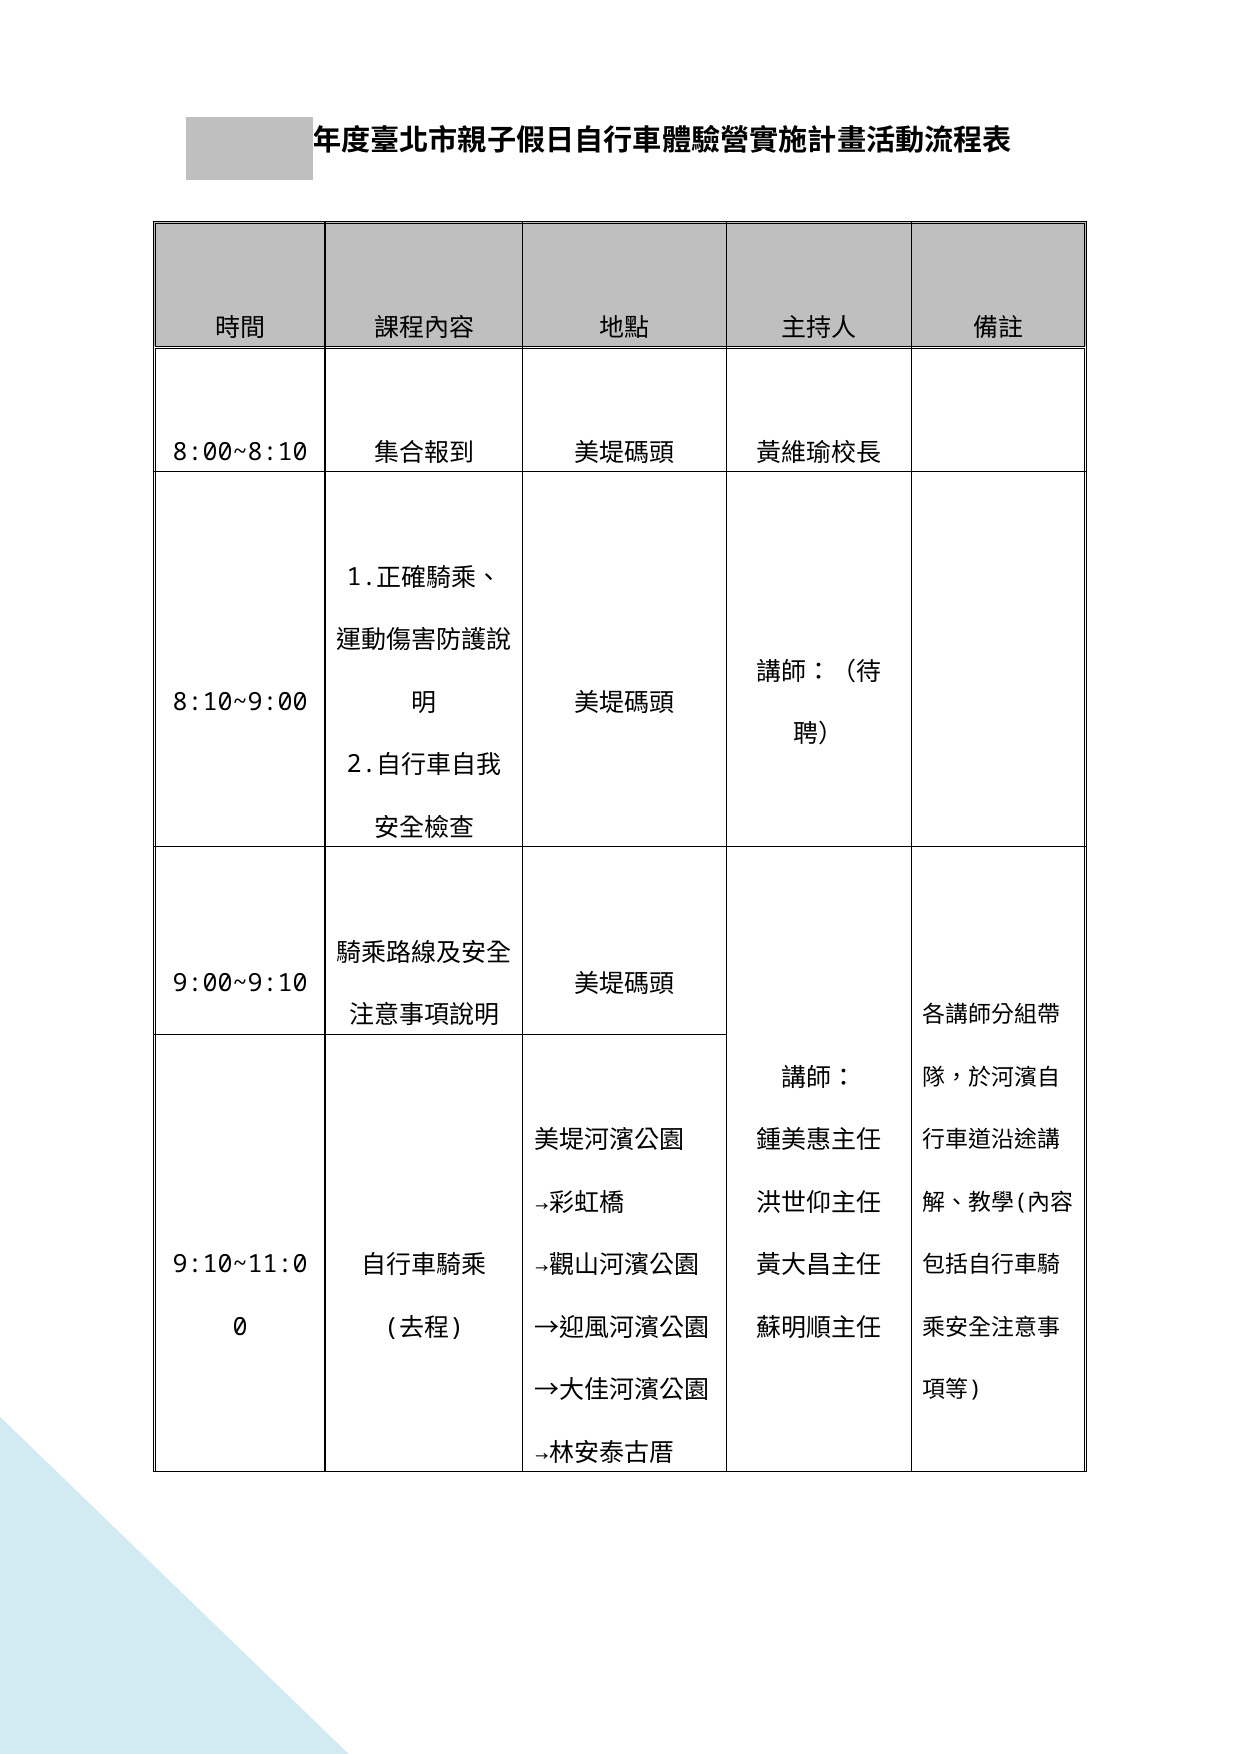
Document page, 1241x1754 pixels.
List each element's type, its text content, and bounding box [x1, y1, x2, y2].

text 106年度臺北市親子假日自行車體驗營實施計畫活動流程表 [177, 96, 1063, 159]
table_cell [912, 472, 1084, 846]
table_cell 8:10~9:00 [156, 472, 324, 846]
table_cell 美堤碼頭 [523, 472, 726, 846]
table_header 時間 [156, 224, 324, 346]
table_cell 集合報到 [326, 349, 522, 471]
table_cell 9:00~9:10 [156, 847, 324, 1034]
table_cell 黃維瑜校長 [727, 349, 911, 471]
table_cell [912, 349, 1084, 471]
table_header 主持人 [727, 224, 911, 346]
table_header 時間 [186, 117, 313, 180]
table_header 地點 [523, 224, 726, 346]
table_cell 9:10~11:00 [156, 1035, 324, 1471]
table_cell 美堤碼頭 [523, 349, 726, 471]
table_cell 自行車騎乘 (去程) [326, 1035, 522, 1471]
table_cell 1.正確騎乘、運動傷害防護說明 2.自行車自我安全檢查 [326, 472, 522, 846]
table_cell 各講師分組帶隊，於河濱自行車道沿途講解、教學(內容包括自行車騎乘安全注意事項等) [912, 847, 1084, 1471]
table_cell 美堤碼頭 [523, 847, 726, 1034]
table_cell 美堤河濱公園 →彩虹橋 →觀山河濱公園→迎風河濱公園→大佳河濱公園 →林安泰古厝 [523, 1035, 726, 1471]
table_cell 講師：（待聘） [727, 472, 911, 846]
table_cell 騎乘路線及安全注意事項說明 [326, 847, 522, 1034]
table_header 課程內容 [326, 224, 522, 346]
table_header 備註 [912, 224, 1084, 346]
table_cell 8:00~8:10 [156, 349, 324, 471]
table_cell 講師： 鍾美惠主任 洪世仰主任 黃大昌主任 蘇明順主任 [727, 847, 911, 1471]
